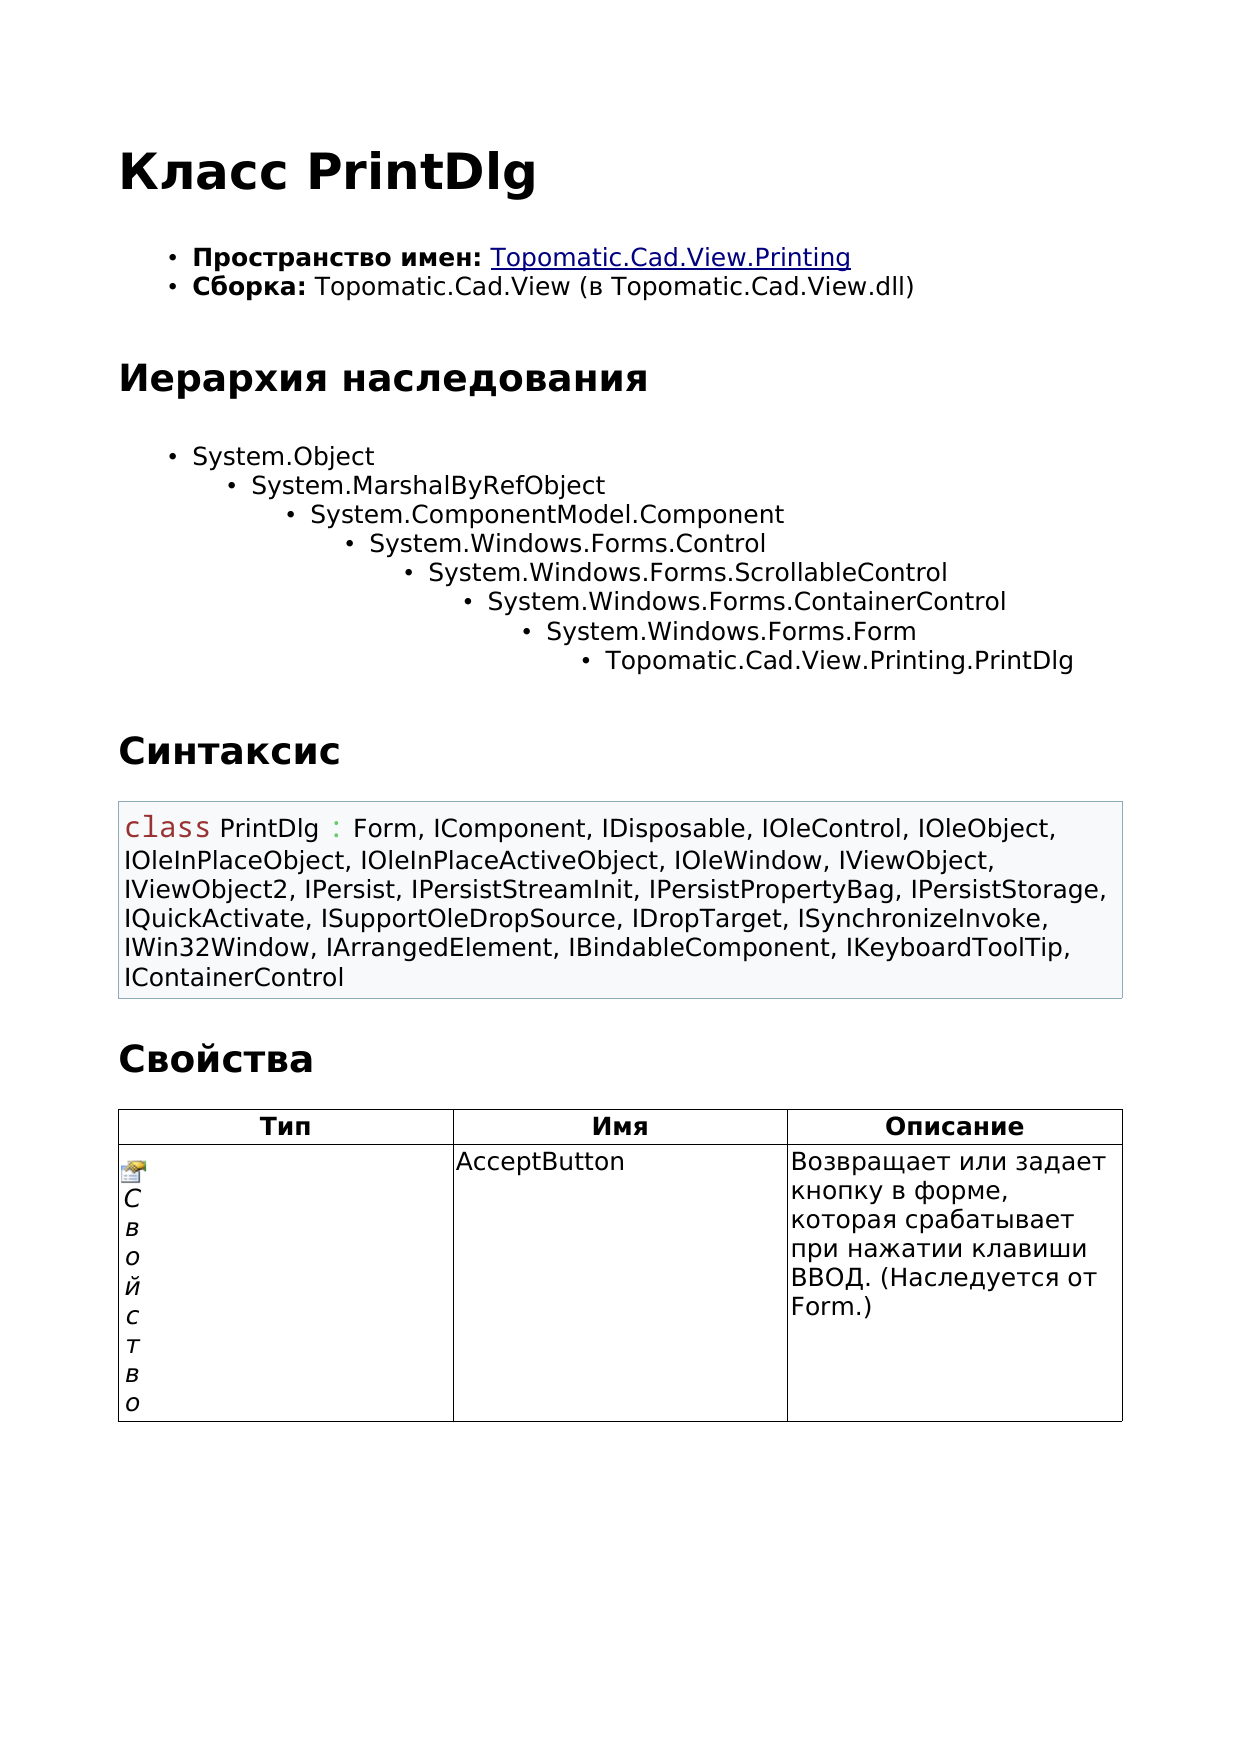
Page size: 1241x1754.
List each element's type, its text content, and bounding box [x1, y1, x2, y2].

table_header Имя [454, 1110, 787, 1144]
list System.ComponentModel.Component [295, 500, 1122, 529]
table_header Тип [119, 1110, 453, 1144]
list System.Windows.Forms.Form [531, 617, 1122, 646]
table_header Описание [788, 1110, 1122, 1144]
subtitle Класс PrintDlg [118, 143, 1122, 201]
list System.Object [177, 442, 1122, 471]
list System.Windows.Forms.ScrollableControl [413, 558, 1122, 588]
list System.MarshalByRefObject [236, 471, 1122, 500]
subtitle Синтаксис [118, 729, 1122, 773]
list Topomatic.Cad.View.Printing.PrintDlg [591, 646, 1122, 675]
picture [121, 1159, 147, 1185]
table_cell Возвращает или задает кнопку в форме, которая срабатывает при нажатии клавиши ВВОД. (Наследуется от Form.) [788, 1145, 1122, 1421]
table_cell AcceptButton [454, 1145, 787, 1421]
list System.Windows.Forms.Control [354, 529, 1122, 558]
subtitle Свойства [118, 1038, 1122, 1081]
table_header class PrintDlg : Form, IComponent, IDisposable, IOleControl, IOleObject, IOleInPlaceObject, IOleInPlaceActiveObject, IOleWindow, IViewObject, IViewObject2, IPersist, IPersistStreamInit, IPersistPropertyBag, IPersistStorage, IQuickActivate, ISupportOleDropSource, IDropTarget, ISynchronizeInvoke, IWin32Window, IArrangedElement, IBindableComponent, IKeyboardToolTip, IContainerControl [119, 802, 1122, 998]
list Сборка: Topomatic.Cad.View (в Topomatic.Cad.View.dll) [177, 272, 1122, 302]
subtitle Иерархия наследования [118, 356, 1122, 400]
table_cell [119, 1145, 453, 1421]
list Пространство имен: Topomatic.Cad.View.Printing [177, 243, 1122, 272]
list System.Windows.Forms.ContainerControl [472, 588, 1122, 617]
